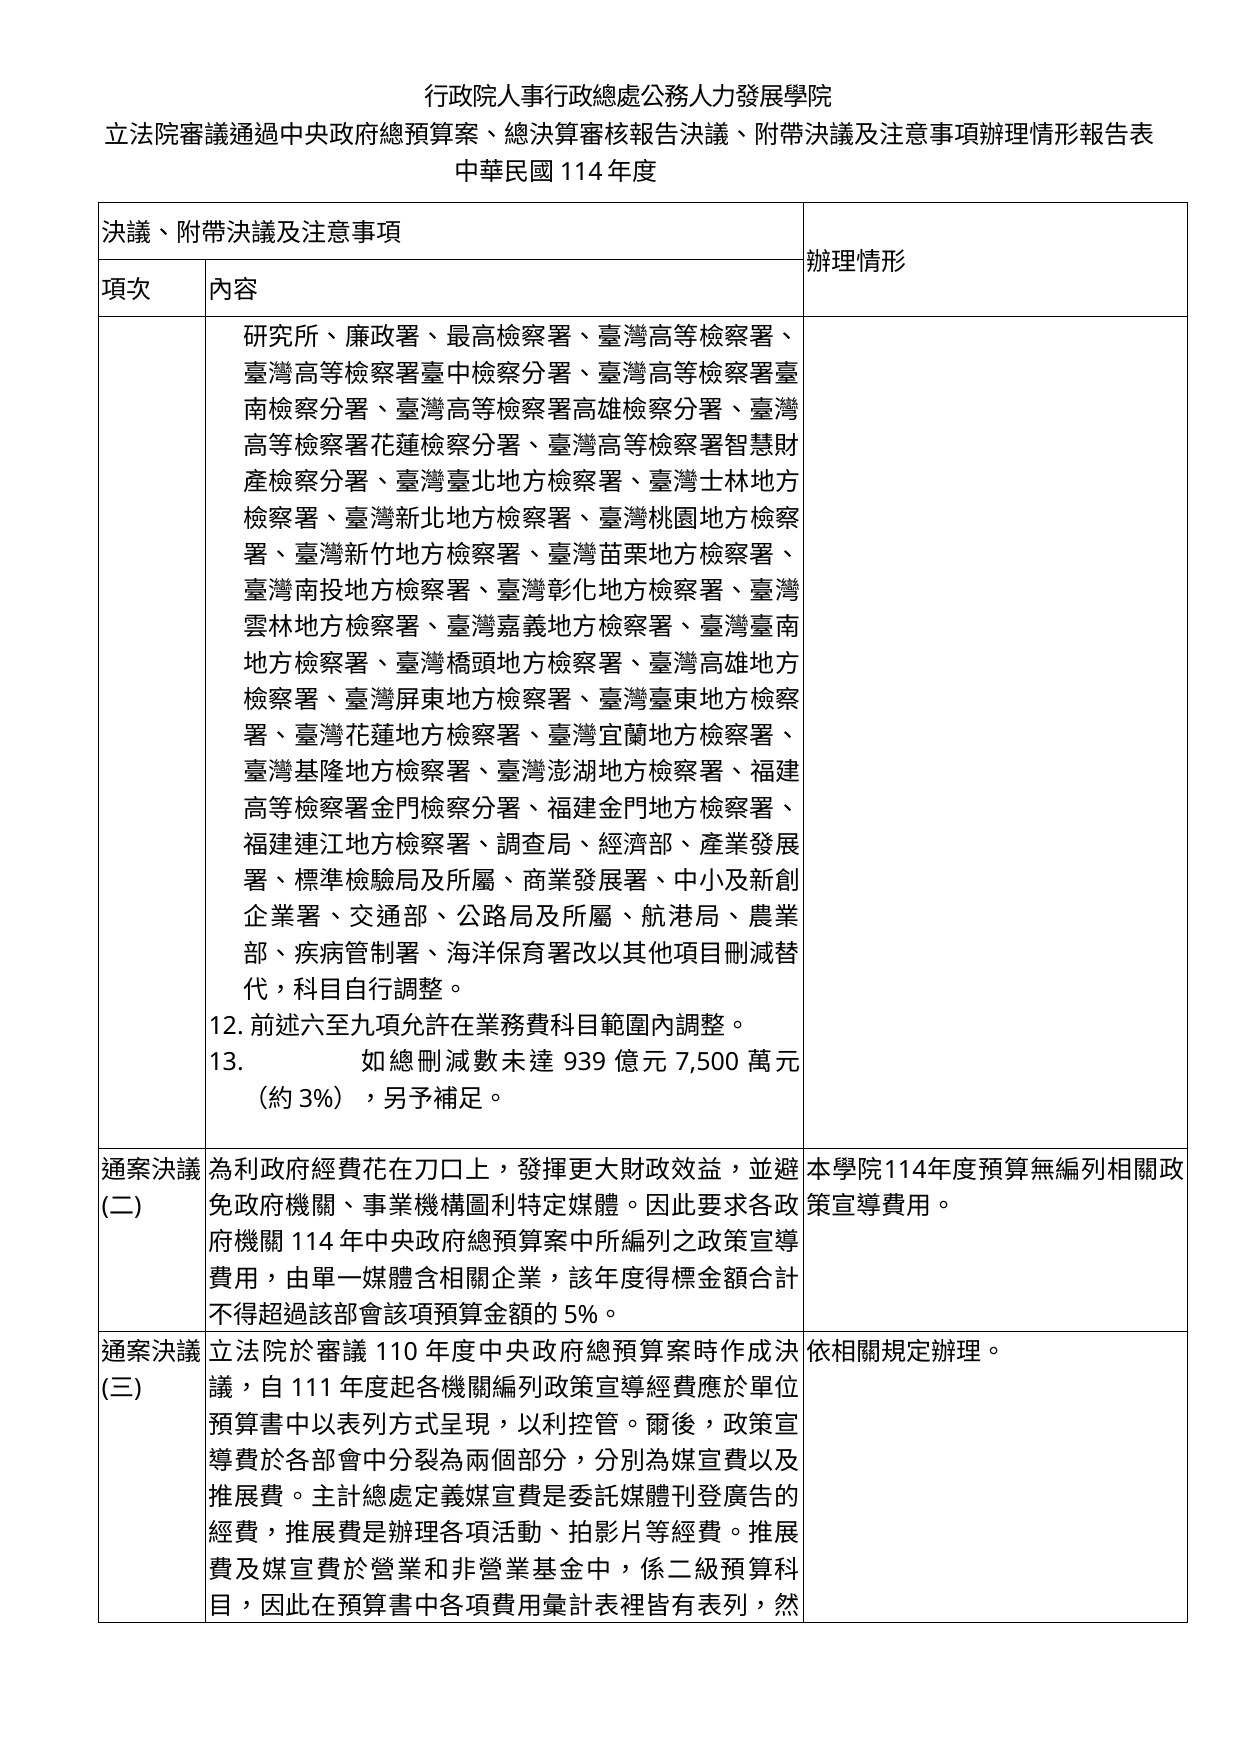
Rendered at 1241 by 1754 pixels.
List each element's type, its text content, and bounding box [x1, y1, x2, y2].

table_cell 通案決議 (二) [99, 1149, 205, 1331]
table_cell [804, 317, 1187, 1148]
table_header 決議、附帶決議及注意事項 [99, 203, 803, 259]
table_cell [99, 317, 205, 1148]
table_cell 研究所、廉政署、最高檢察署、臺灣高等檢察署、臺灣高等檢察署臺中檢察分署、臺灣高等檢察署臺南檢察分署、臺灣高等檢察署高雄檢察分署、臺灣高等檢察署花蓮檢察分署、臺灣高等檢察署智慧財產檢察分署、臺灣臺北地方檢察署、臺灣士林地方檢察署、臺灣新北地方檢察署、臺灣桃園地方檢察署、臺灣新竹地方檢察署、臺灣苗栗地方檢察署、臺灣南投地方檢察署、臺灣彰化地方檢察署、臺灣雲林地方檢察署、臺灣嘉義地方檢察署、臺灣臺南地方檢察署、臺灣橋頭地方檢察署、臺灣高雄地方檢察署、臺灣屏東地方檢察署、臺灣臺東地方檢察署、臺灣花蓮地方檢察署、臺灣宜蘭地方檢察署、臺灣基隆地方檢察署、臺灣澎湖地方檢察署、福建高等檢察署金門檢察分署、福建金門地方檢察署、福建連江地方檢察署、調查局、經濟部、產業發展署、標準檢驗局及所屬、商業發展署、中小及新創企業署、交通部、公路局及所屬、航港局、農業部、疾病管制署、海洋保育署改以其他項目刪減替代，科目自行調整。 12. 前述六至九項允許在業務費科目範圍內調整。 13. 如總刪減數未達939億元7,500萬元（約3%），另予補足。 [206, 317, 803, 1148]
table_header 辦理情形 [804, 203, 1187, 316]
table_cell 項次 [99, 260, 205, 316]
table_cell 本學院114年度預算無編列相關政策宣導費用。 [804, 1149, 1187, 1331]
table_cell 為利政府經費花在刀口上，發揮更大財政效益，並避免政府機關、事業機構圖利特定媒體。因此要求各政府機關114年中央政府總預算案中所編列之政策宣導費用，由單一媒體含相關企業，該年度得標金額合計不得超過該部會該項預算金額的5%。 [206, 1149, 803, 1331]
table_cell 依相關規定辦理。 [804, 1332, 1187, 1622]
table_cell 內容 [206, 260, 803, 316]
table_cell 通案決議 (三) [99, 1332, 205, 1622]
table_cell 立法院於審議110年度中央政府總預算案時作成決議，自111年度起各機關編列政策宣導經費應於單位預算書中以表列方式呈現，以利控管。爾後，政策宣導費於各部會中分裂為兩個部分，分別為媒宣費以及推展費。主計總處定義媒宣費是委託媒體刊登廣告的經費，推展費是辦理各項活動、拍影片等經費。推展費及媒宣費於營業和非營業基金中，係二級預算科目，因此在預算書中各項費用彙計表裡皆有表列，然 [206, 1332, 803, 1622]
